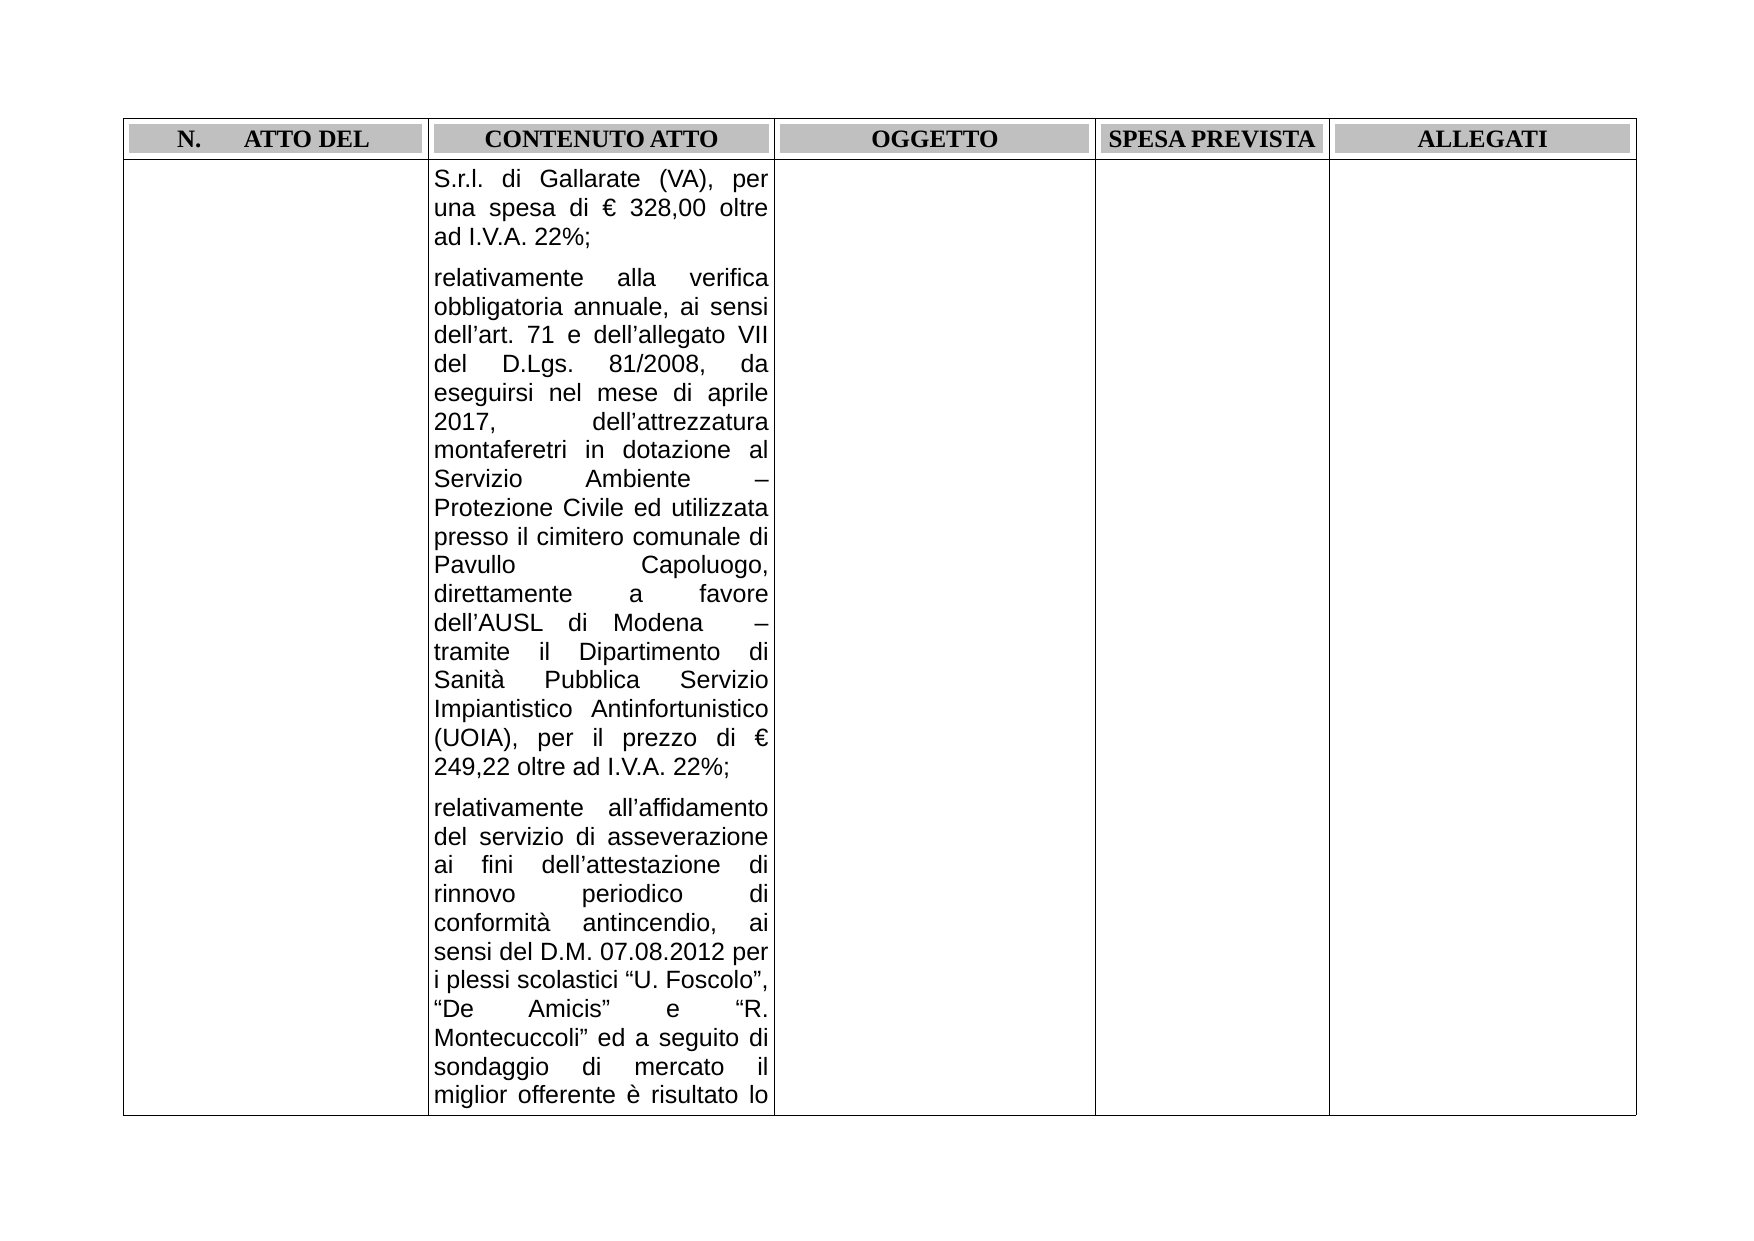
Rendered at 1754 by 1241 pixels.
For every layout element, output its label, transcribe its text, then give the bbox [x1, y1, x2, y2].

table_header OGGETTO [775, 119, 1095, 158]
table_header CONTENUTO ATTO [429, 119, 774, 158]
table_cell S.r.l. di Gallarate (VA), per una spesa di € 328,00 oltre ad I.V.A. 22%; relativamente alla verifica obbligatoria annuale, ai sensi dell’art. 71 e dell’allegato VII del D.Lgs. 81/2008, da eseguirsi nel mese di aprile 2017, dell’attrezzatura montaferetri in dotazione al Servizio Ambiente – Protezione Civile ed utilizzata presso il cimitero comunale di Pavullo Capoluogo, direttamente a favore dell’AUSL di Modena – tramite il Dipartimento di Sanità Pubblica Servizio Impiantistico Antinfortunistico (UOIA), per il prezzo di € 249,22 oltre ad I.V.A. 22%; relativamente all’affidamento del servizio di asseverazione ai fini dell’attestazione di rinnovo periodico di conformità antincendio, ai sensi del D.M. 07.08.2012 per i plessi scolastici “U. Foscolo”, “De Amicis” e “R. Montecuccoli” ed a seguito di sondaggio di mercato il miglior offerente è risultato lo [429, 160, 774, 1115]
table_header ALLEGATI [1330, 119, 1636, 158]
table_cell [775, 160, 1095, 1115]
table_header N. ATTO DEL [124, 119, 428, 158]
table_cell [124, 160, 428, 1115]
table_header SPESA PREVISTA [1096, 119, 1329, 158]
table_cell [1330, 160, 1636, 1115]
table_cell [1096, 160, 1329, 1115]
